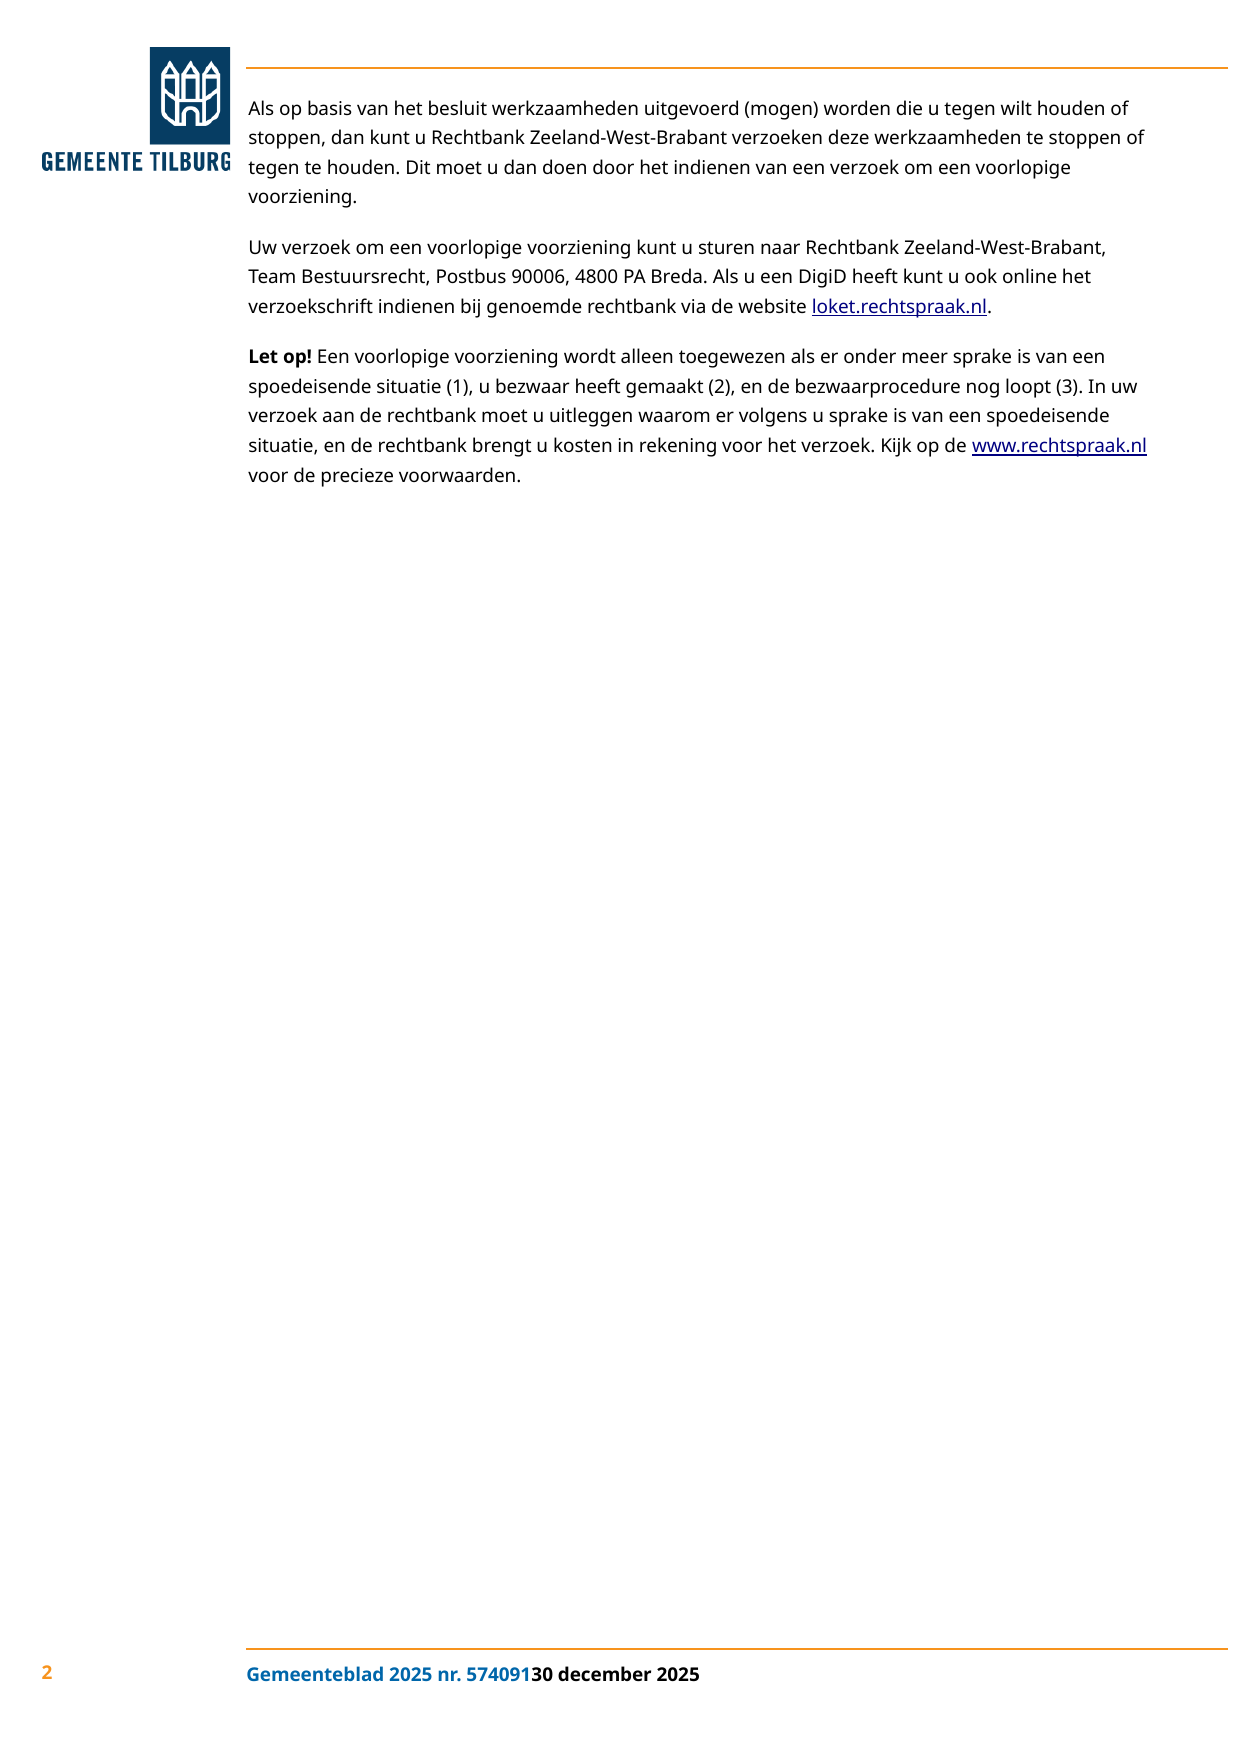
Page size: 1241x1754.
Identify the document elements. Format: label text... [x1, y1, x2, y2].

text Let op! Een voorlopige voorziening wordt alleen toegewezen als er onder meer sprake is van een spoedeisende situatie (1), u bezwaar heeft gemaakt (2), en de bezwaarprocedure nog loopt (3). In uw verzoek aan de rechtbank moet u uitleggen waarom er volgens u sprake is van een spoedeisende situatie, en de rechtbank brengt u kosten in rekening voor het verzoek. Kijk op de www.rechtspraak.nl voor de precieze voorwaarden. [248, 343, 1152, 488]
text Als op basis van het besluit werkzaamheden uitgevoerd (mogen) worden die u tegen wilt houden of stoppen, dan kunt u Rechtbank Zeeland-West-Brabant verzoeken deze werkzaamheden te stoppen of tegen te houden. Dit moet u dan doen door het indienen van een verzoek om een voorlopige voorziening. [248, 95, 1152, 209]
text Uw verzoek om een voorlopige voorziening kunt u sturen naar Rechtbank Zeeland-West-Brabant, Team Bestuursrecht, Postbus 90006, 4800 PA Breda. Als u een DigiD heeft kunt u ook online het verzoekschrift indienen bij genoemde rechtbank via de website loket.rechtspraak.nl. [248, 234, 1152, 319]
picture [41, 47, 231, 172]
